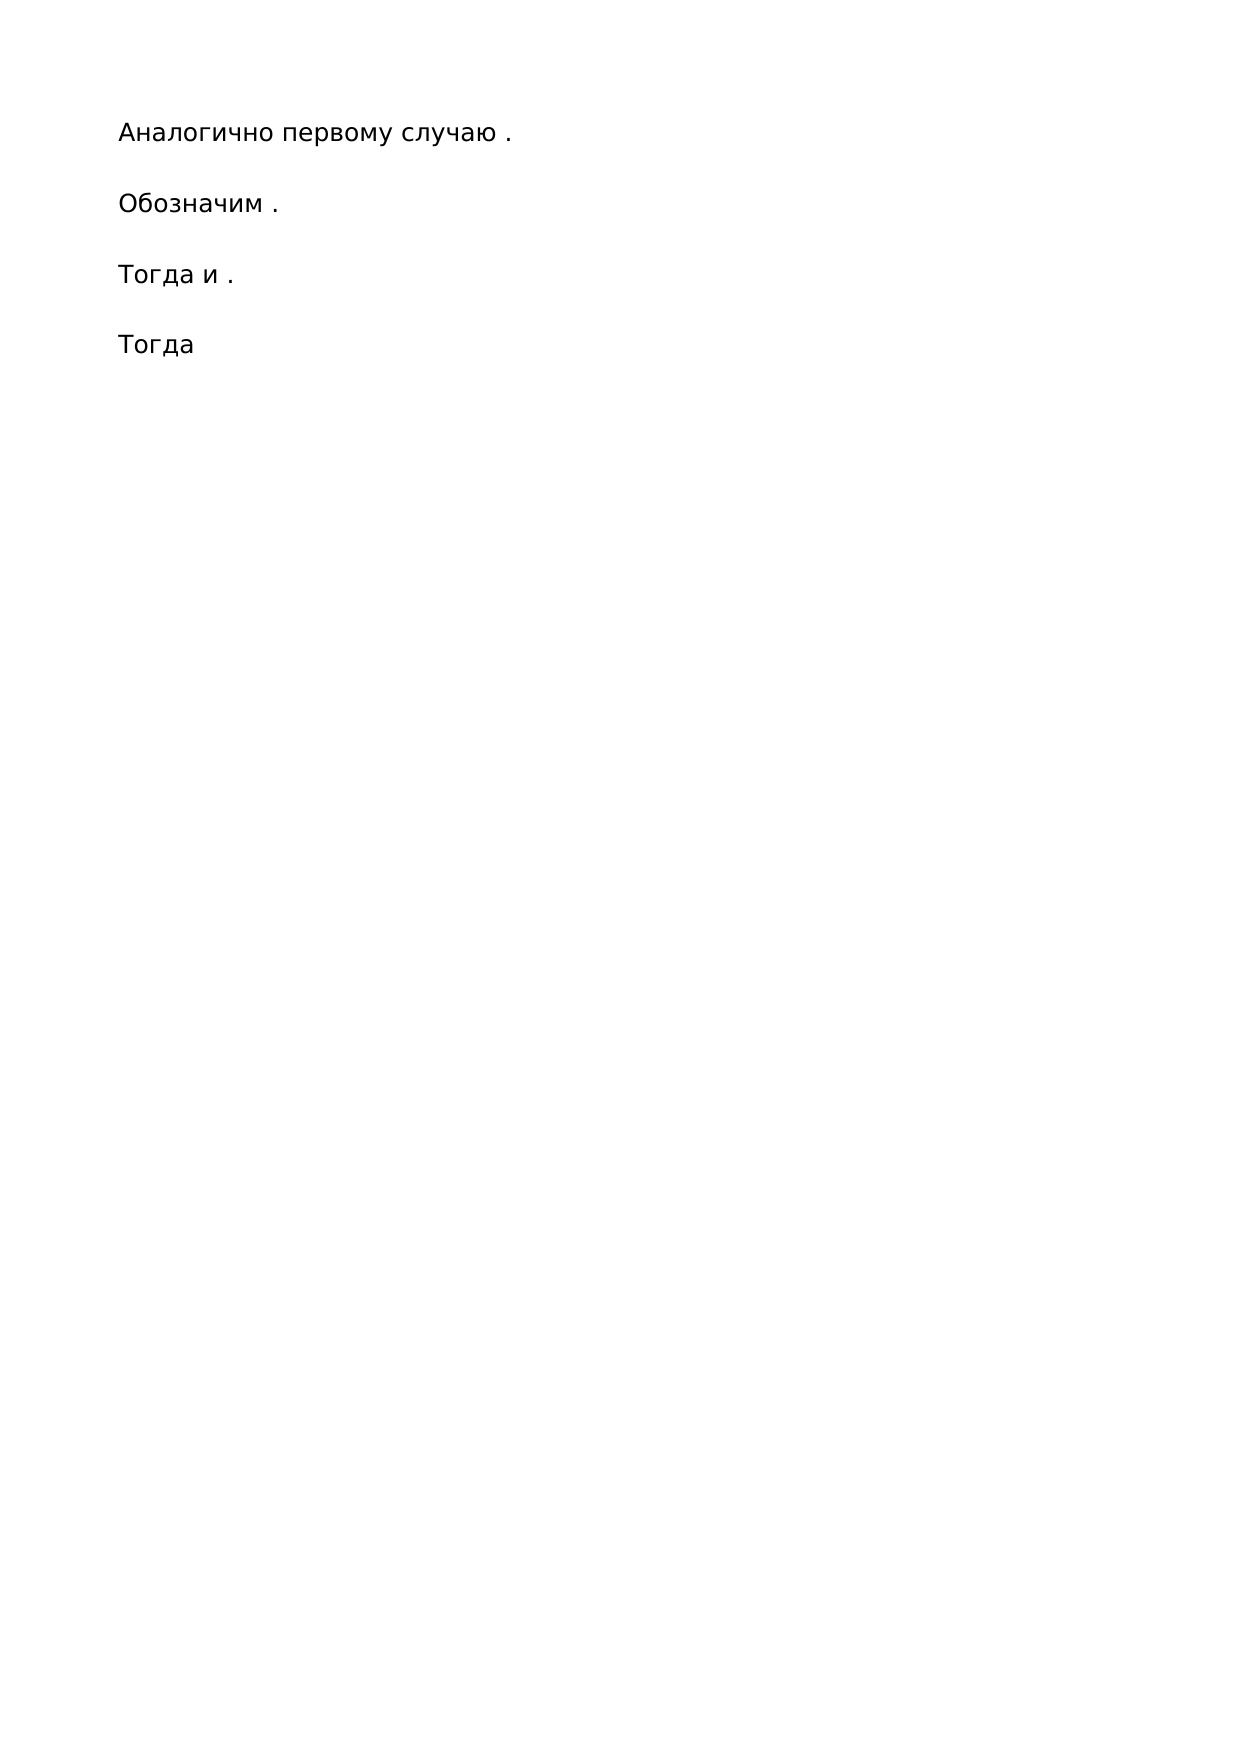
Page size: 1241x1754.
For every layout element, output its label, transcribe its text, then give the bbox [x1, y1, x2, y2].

text Тогда [118, 331, 1122, 360]
text Обозначим . [118, 189, 1122, 247]
text Аналогично первому случаю . [118, 118, 1122, 176]
text Тогда и . [118, 260, 1122, 318]
